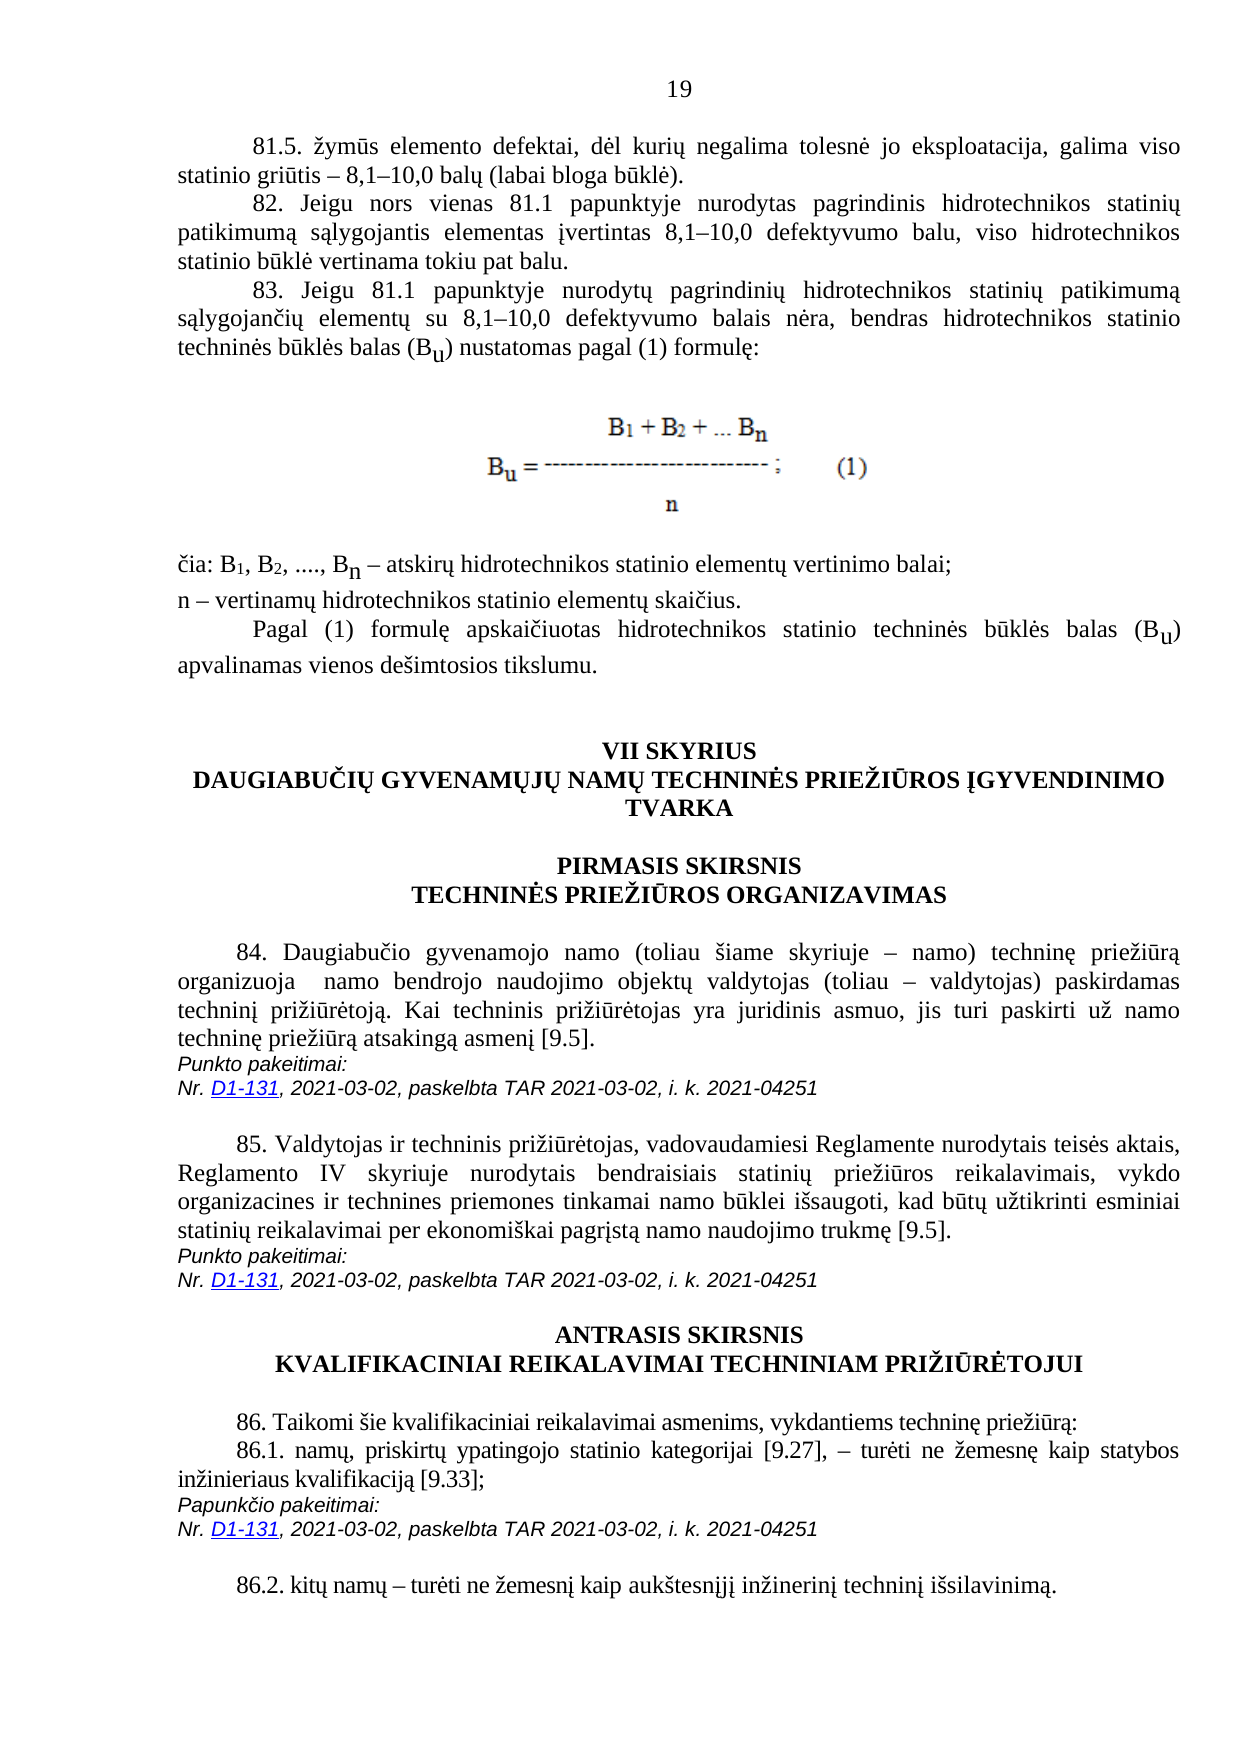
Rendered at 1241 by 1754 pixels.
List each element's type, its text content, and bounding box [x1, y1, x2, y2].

text 86.1. namų, priskirtų ypatingojo statinio kategorijai [9.27], – turėti ne žemesnę kaip statybos inžinieriaus kvalifikaciją [9.33]; [177, 1436, 1181, 1493]
text Pagal (1) formulę apskaičiuotas hidrotechnikos statinio techninės būklės balas (Bu) apvalinamas vienos dešimtosios tikslumu. [177, 614, 1181, 678]
text Nr. D1-131, 2021-03-02, paskelbta TAR 2021-03-02, i. k. 2021-04251 [177, 1076, 1181, 1100]
text antrasis skirsnis [177, 1321, 1181, 1349]
text pirmasis skirsnis [177, 851, 1181, 880]
text KVALIFIKACINIAI REIKALAVIMAI TECHNINIAM PRIŽIŪRĖTOJUI [177, 1349, 1181, 1378]
text 83. Jeigu 81.1 papunktyje nurodytų pagrindinių hidrotechnikos statinių patikimumą sąlygojančių elementų su 8,1–10,0 defektyvumo balais nėra, bendras hidrotechnikos statinio techninės būklės balas (Bu) nustatomas pagal (1) formulę: [177, 275, 1181, 368]
text Nr. D1-131, 2021-03-02, paskelbta TAR 2021-03-02, i. k. 2021-04251 [177, 1517, 1181, 1541]
text 85. Valdytojas ir techninis prižiūrėtojas, vadovaudamiesi Reglamente nurodytais teisės aktais, Reglamento IV skyriuje nurodytais bendraisiais statinių priežiūros reikalavimais, vykdo organizacines ir technines priemones tinkamai namo būklei išsaugoti, kad būtų užtikrinti esminiai statinių reikalavimai per ekonomiškai pagrįstą namo naudojimo trukmę [9.5]. [177, 1129, 1181, 1244]
text 84. Daugiabučio gyvenamojo namo (toliau šiame skyriuje – namo) techninę priežiūrą organizuoja namo bendrojo naudojimo objektų valdytojas (toliau – valdytojas) paskirdamas techninį prižiūrėtoją. Kai techninis prižiūrėtojas yra juridinis asmuo, jis turi paskirti už namo techninę priežiūrą atsakingą asmenį [9.5]. [177, 937, 1181, 1052]
text TECHNINĖS PRIEŽIŪROS ORGANIZAVIMAS [177, 880, 1181, 908]
text VII SKYRIUS [177, 736, 1181, 765]
text 81.5. žymūs elemento defektai, dėl kurių negalima tolesnė jo eksploatacija, galima viso statinio griūtis – 8,1–10,0 balų (labai bloga būklė). [177, 131, 1181, 188]
text Punkto pakeitimai: [177, 1052, 1181, 1076]
text čia: B1, B2, ...., Bn – atskirų hidrotechnikos statinio elementų vertinimo balai; [177, 549, 1181, 585]
text Nr. D1-131, 2021-03-02, paskelbta TAR 2021-03-02, i. k. 2021-04251 [177, 1268, 1181, 1292]
text Papunkčio pakeitimai: [177, 1493, 1181, 1517]
text n – vertinamų hidrotechnikos statinio elementų skaičius. [177, 585, 1181, 614]
text Punkto pakeitimai: [177, 1244, 1181, 1268]
text 82. Jeigu nors vienas 81.1 papunktyje nurodytas pagrindinis hidrotechnikos statinių patikimumą sąlygojantis elementas įvertintas 8,1–10,0 defektyvumo balu, viso hidrotechnikos statinio būklė vertinama tokiu pat balu. [177, 188, 1181, 275]
text 86. Taikomi šie kvalifikaciniai reikalavimai asmenims, vykdantiems techninę priežiūrą: [177, 1407, 1181, 1436]
text DAUGIABUČIŲ GYVENAMŲJŲ NAMŲ TECHNINĖS PRIEŽIŪROS ĮGYVENDINIMO TVARKA [177, 765, 1181, 822]
text 86.2. kitų namų – turėti ne žemesnį kaip aukštesnįjį inžinerinį techninį išsilavinimą. [177, 1570, 1181, 1598]
